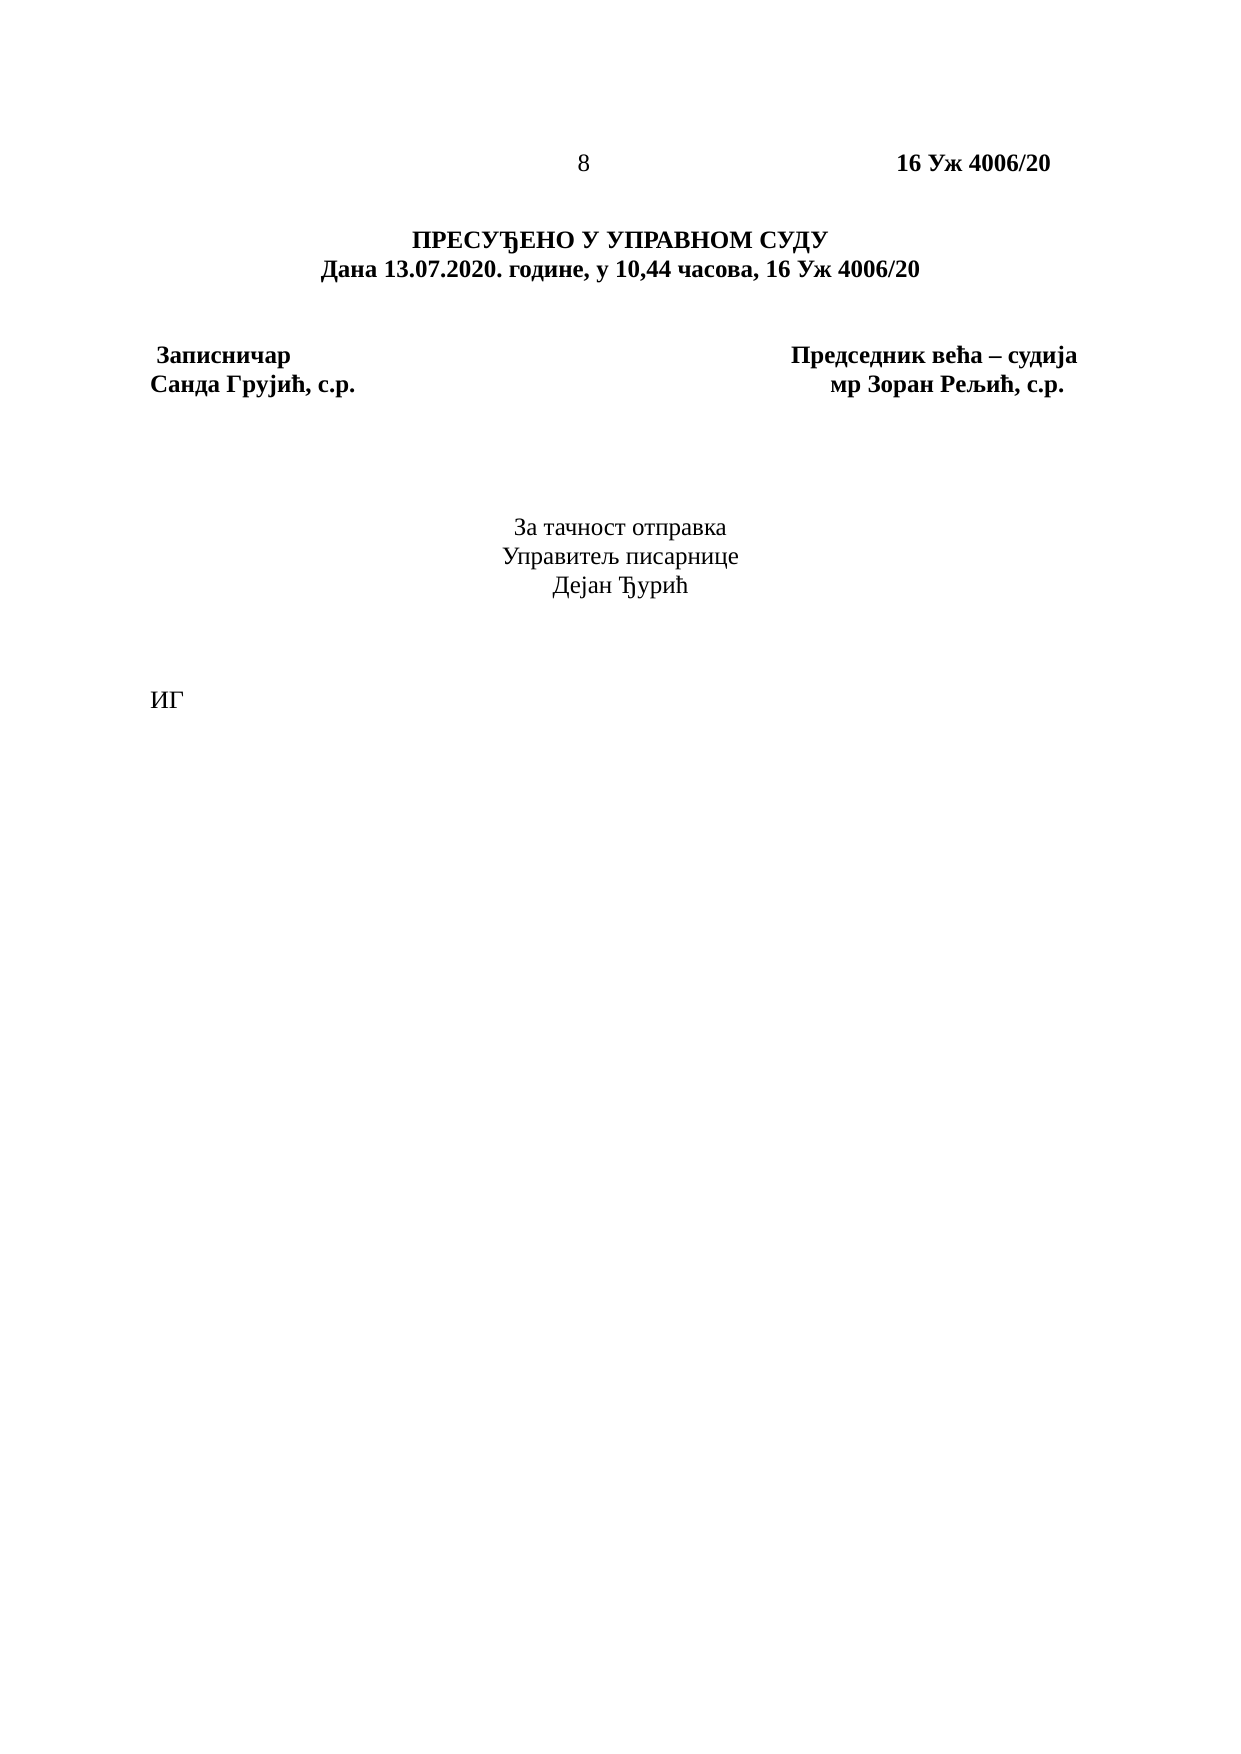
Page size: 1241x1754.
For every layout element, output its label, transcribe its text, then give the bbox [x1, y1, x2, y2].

text Управитељ писарнице [150, 541, 1090, 570]
text Дана 13.07.2020. године, у 10,44 часова, 16 Уж 4006/20 [150, 254, 1090, 282]
text Записничар Председник већа – судија [150, 340, 1090, 369]
text ИГ [150, 685, 1090, 714]
text Санда Грујић, с.р. мр Зоран Рељић, с.р. [150, 369, 1090, 397]
text Дејан Ђурић [150, 570, 1090, 599]
text За тачност отправка [150, 512, 1090, 541]
text ПРЕСУЂЕНО У УПРАВНОМ СУДУ [150, 225, 1090, 254]
